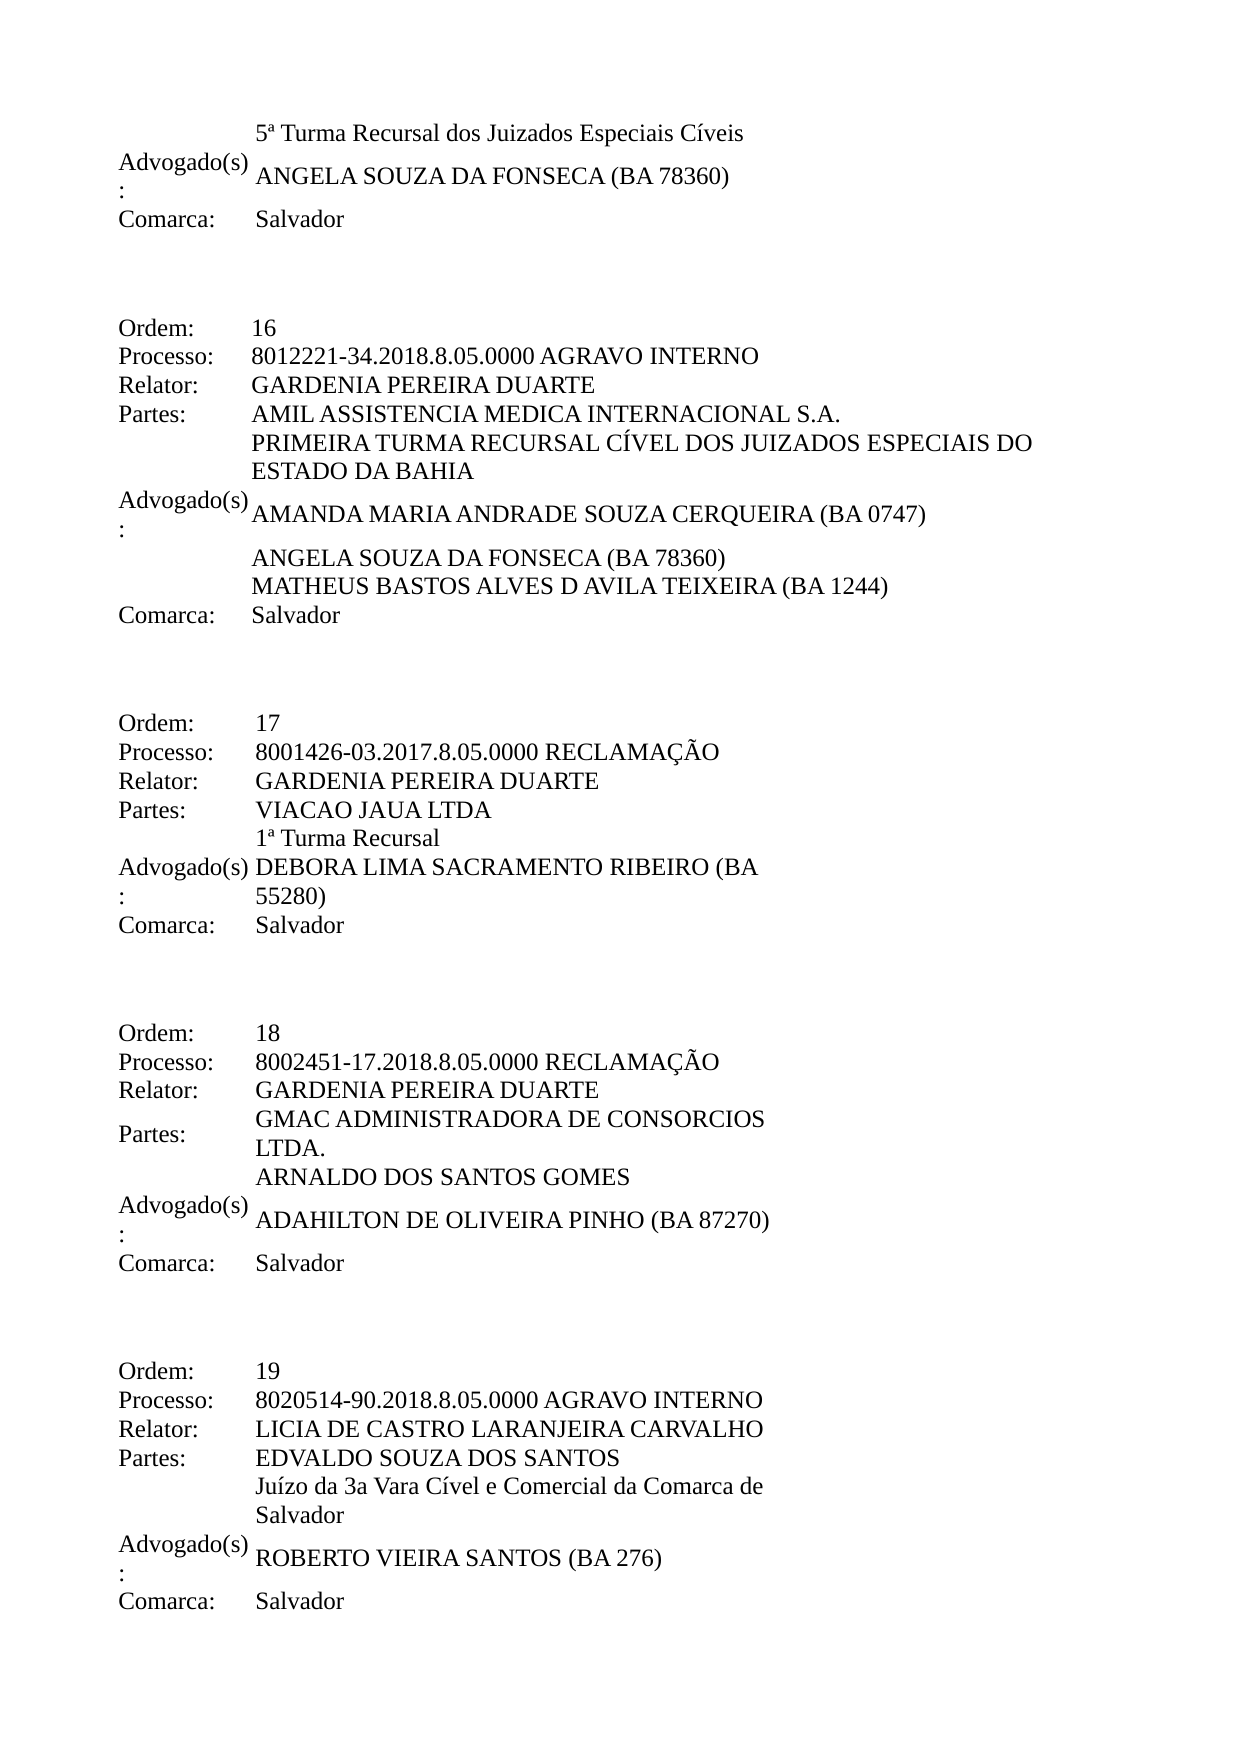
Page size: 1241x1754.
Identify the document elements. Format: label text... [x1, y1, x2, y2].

table_header Ordem: [118, 1356, 255, 1385]
table_header 17 [255, 709, 833, 737]
table_cell Advogado(s): [118, 852, 255, 910]
table_cell Partes: [118, 795, 255, 823]
table_cell EDVALDO SOUZA DOS SANTOS [255, 1443, 856, 1471]
table_cell Partes: [118, 1104, 255, 1162]
table_cell Processo: [118, 1385, 255, 1414]
table_cell AMANDA MARIA ANDRADE SOUZA CERQUEIRA (BA 0747) [251, 485, 1122, 543]
table_cell ROBERTO VIEIRA SANTOS (BA 276) [255, 1529, 856, 1586]
table_cell [118, 1471, 255, 1529]
table_header 19 [255, 1356, 856, 1385]
table_cell Relator: [118, 370, 251, 399]
table_cell GMAC ADMINISTRADORA DE CONSORCIOS LTDA. [255, 1104, 842, 1162]
table_cell 1ª Turma Recursal [255, 824, 833, 852]
table_header Ordem: [118, 709, 255, 737]
table_cell GARDENIA PEREIRA DUARTE [251, 370, 1122, 399]
table_cell Advogado(s): [118, 485, 251, 543]
table_cell [118, 824, 255, 852]
table_cell [118, 543, 251, 571]
table_cell [118, 118, 255, 147]
table_cell PRIMEIRA TURMA RECURSAL CÍVEL DOS JUIZADOS ESPECIAIS DO ESTADO DA BAHIA [251, 428, 1122, 485]
table_cell Comarca: [118, 1586, 255, 1615]
table_cell Salvador [255, 910, 833, 938]
table_cell [118, 571, 251, 600]
table_cell Partes: [118, 399, 251, 428]
table_cell Salvador [255, 1586, 856, 1615]
table_cell GARDENIA PEREIRA DUARTE [255, 1076, 842, 1104]
table_cell Relator: [118, 766, 255, 795]
table_cell Partes: [118, 1443, 255, 1471]
table_cell ADAHILTON DE OLIVEIRA PINHO (BA 87270) [255, 1191, 842, 1248]
table_cell Advogado(s): [118, 147, 255, 204]
table_cell Advogado(s): [118, 1529, 255, 1586]
table_cell DEBORA LIMA SACRAMENTO RIBEIRO (BA 55280) [255, 852, 833, 910]
table_cell Comarca: [118, 910, 255, 938]
table_cell 5ª Turma Recursal dos Juizados Especiais Cíveis [255, 118, 843, 147]
table_cell Processo: [118, 341, 251, 370]
table_cell ARNALDO DOS SANTOS GOMES [255, 1162, 842, 1191]
table_cell Processo: [118, 737, 255, 766]
table_cell Relator: [118, 1076, 255, 1104]
table_cell GARDENIA PEREIRA DUARTE [255, 766, 833, 795]
table_cell LICIA DE CASTRO LARANJEIRA CARVALHO [255, 1414, 856, 1443]
table_cell 8001426-03.2017.8.05.0000 RECLAMAÇÃO [255, 737, 833, 766]
table_cell [118, 1162, 255, 1191]
table_cell Advogado(s): [118, 1191, 255, 1248]
table_header 18 [255, 1018, 842, 1047]
table_cell 8002451-17.2018.8.05.0000 RECLAMAÇÃO [255, 1047, 842, 1076]
table_cell ANGELA SOUZA DA FONSECA (BA 78360) [251, 543, 1122, 571]
table_cell [118, 428, 251, 485]
table_cell Comarca: [118, 204, 255, 233]
table_cell MATHEUS BASTOS ALVES D AVILA TEIXEIRA (BA 1244) [251, 571, 1122, 600]
table_cell 8012221-34.2018.8.05.0000 AGRAVO INTERNO [251, 341, 1122, 370]
table_cell Salvador [251, 600, 1122, 629]
table_cell Salvador [255, 1248, 842, 1277]
table_cell Relator: [118, 1414, 255, 1443]
table_cell AMIL ASSISTENCIA MEDICA INTERNACIONAL S.A. [251, 399, 1122, 428]
table_cell Comarca: [118, 600, 251, 629]
table_cell VIACAO JAUA LTDA [255, 795, 833, 823]
table_cell 8020514-90.2018.8.05.0000 AGRAVO INTERNO [255, 1385, 856, 1414]
table_cell ANGELA SOUZA DA FONSECA (BA 78360) [255, 147, 843, 204]
table_cell Comarca: [118, 1248, 255, 1277]
table_header Ordem: [118, 313, 251, 341]
table_cell Salvador [255, 204, 843, 233]
table_cell Juízo da 3a Vara Cível e Comercial da Comarca de Salvador [255, 1471, 856, 1529]
table_header 16 [251, 313, 1122, 341]
table_cell Processo: [118, 1047, 255, 1076]
table_header Ordem: [118, 1018, 255, 1047]
